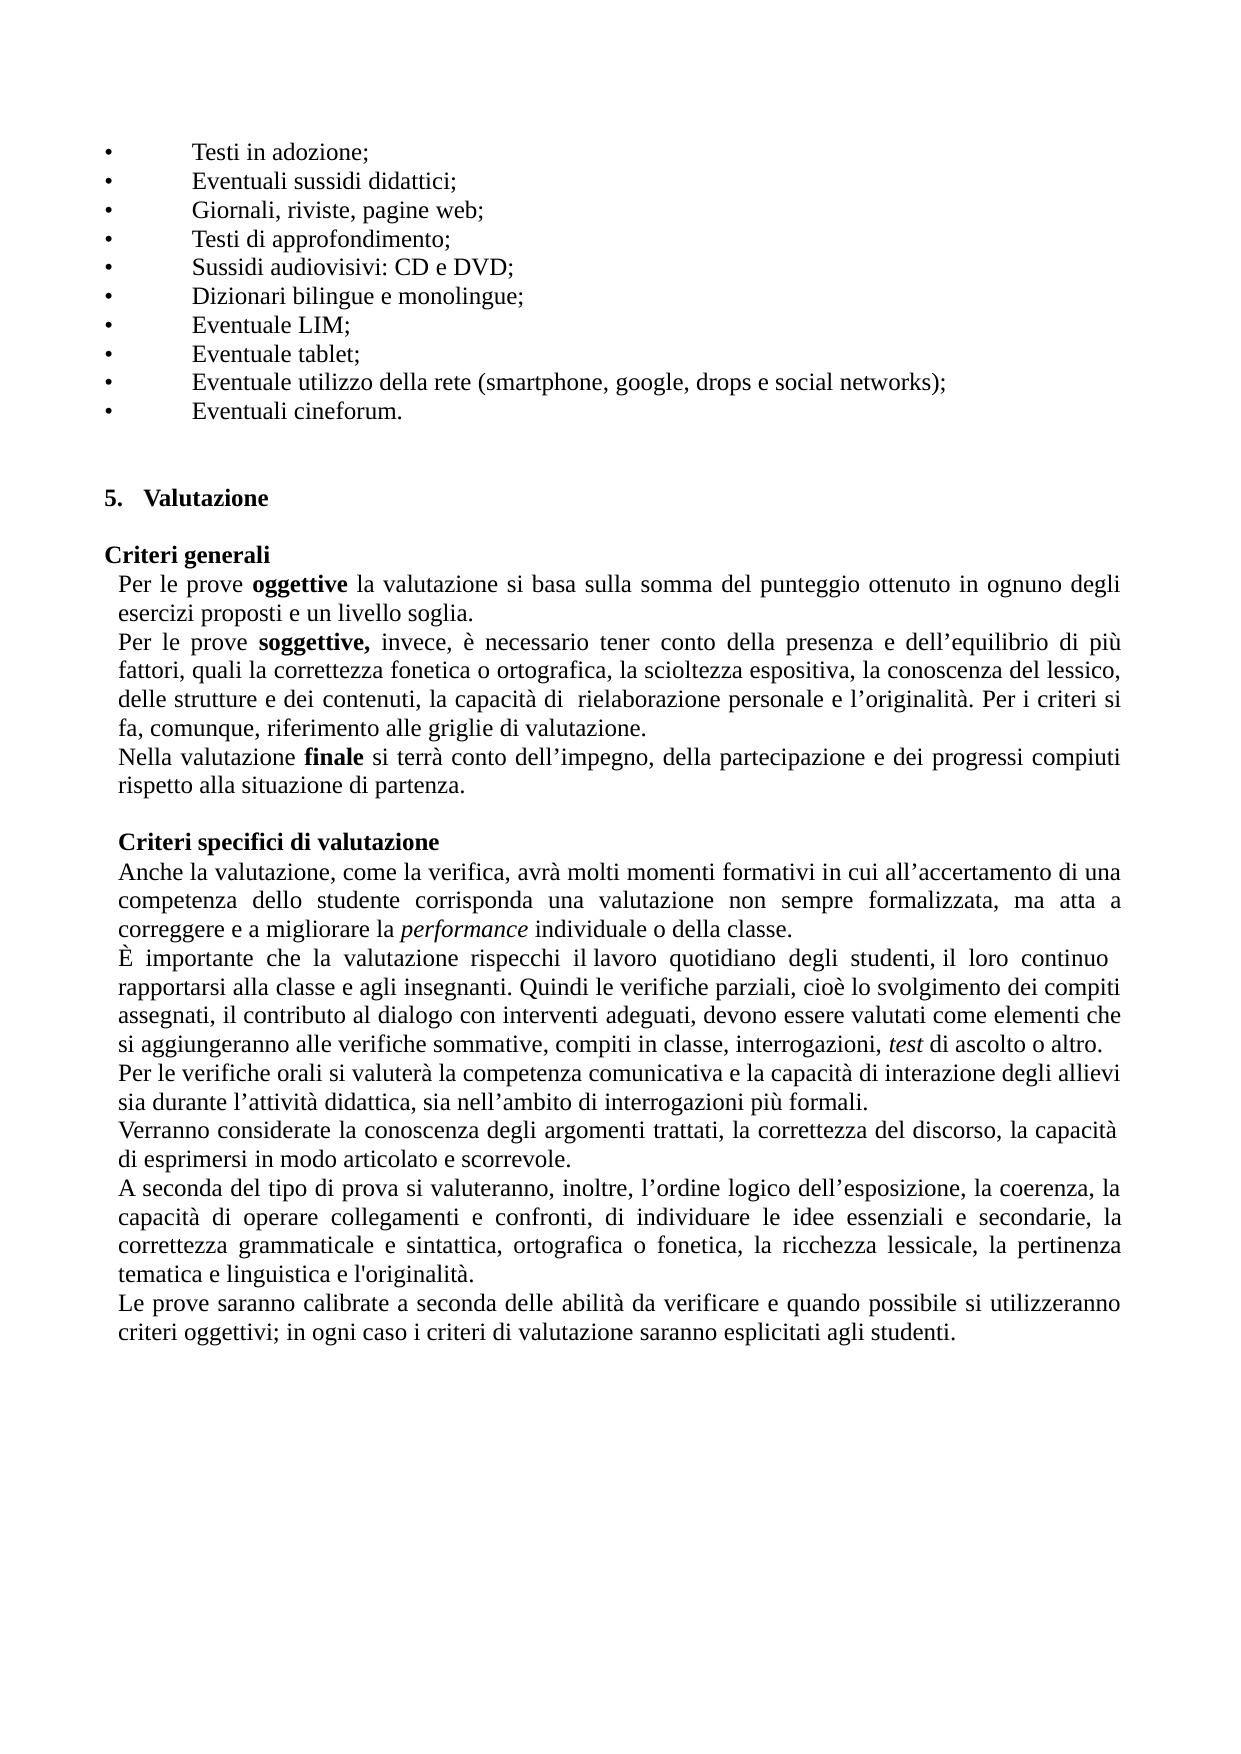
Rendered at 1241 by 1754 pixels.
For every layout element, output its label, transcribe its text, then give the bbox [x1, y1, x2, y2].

subtitle Criteri specifici di valutazione [118, 828, 1146, 857]
list Eventuali cineforum. [104, 396, 1146, 425]
text Per le prove oggettive la valutazione si basa sulla somma del punteggio ottenuto in ognuno degli esercizi proposti e un livello soglia. [118, 569, 1122, 627]
list Giornali, riviste, pagine web; [104, 195, 1146, 224]
list Sussidi audiovisivi: CD e DVD; [104, 252, 1146, 281]
list Eventuale tablet; [104, 339, 1146, 367]
list Valutazione Criteri generali [104, 454, 284, 569]
text Anche la valutazione, come la verifica, avrà molti momenti formativi in cui all’accertamento di una competenza dello studente corrisponda una valutazione non sempre formalizzata, ma atta a correggere e a migliorare la performance individuale o della classe. [118, 857, 1122, 943]
text È importante che la valutazione rispecchi il lavoro quotidiano degli studenti, il loro continuo rapportarsi alla classe e agli insegnanti. Quindi le verifiche parziali, cioè lo svolgimento dei compiti assegnati, il contributo al dialogo con interventi adeguati, devono essere valutati come elementi che si aggiungeranno alle verifiche sommative, compiti in classe, interrogazioni, test di ascolto o altro. Per le verifiche orali si valuterà la competenza comunicativa e la capacità di interazione degli allievi sia durante l’attività didattica, sia nell’ambito di interrogazioni più formali. [118, 943, 1123, 1115]
list Eventuale utilizzo della rete (smartphone, google, drops e social networks); [104, 367, 1146, 396]
text Verranno considerate la conoscenza degli argomenti trattati, la correttezza del discorso, la capacità di esprimersi in modo articolato e scorrevole. [118, 1115, 1123, 1173]
list Testi in adozione; [104, 137, 1146, 166]
text Le prove saranno calibrate a seconda delle abilità da verificare e quando possibile si utilizzeranno criteri oggettivi; in ogni caso i criteri di valutazione saranno esplicitati agli studenti. [118, 1288, 1122, 1345]
list Eventuale LIM; [104, 310, 1146, 339]
list Dizionari bilingue e monolingue; [104, 281, 1146, 310]
text A seconda del tipo di prova si valuteranno, inoltre, l’ordine logico dell’esposizione, la coerenza, la capacità di operare collegamenti e confronti, di individuare le idee essenziali e secondarie, la correttezza grammaticale e sintattica, ortografica o fonetica, la ricchezza lessicale, la pertinenza tematica e linguistica e l'originalità. [118, 1173, 1122, 1288]
list Testi di approfondimento; [104, 224, 1146, 252]
list Eventuali sussidi didattici; [104, 166, 1146, 195]
text Per le prove soggettive, invece, è necessario tener conto della presenza e dell’equilibrio di più fattori, quali la correttezza fonetica o ortografica, la scioltezza espositiva, la conoscenza del lessico, delle strutture e dei contenuti, la capacità di rielaborazione personale e l’originalità. Per i criteri si fa, comunque, riferimento alle griglie di valutazione. [118, 627, 1122, 742]
text Nella valutazione finale si terrà conto dell’impegno, della partecipazione e dei progressi compiuti rispetto alla situazione di partenza. [118, 742, 1122, 799]
